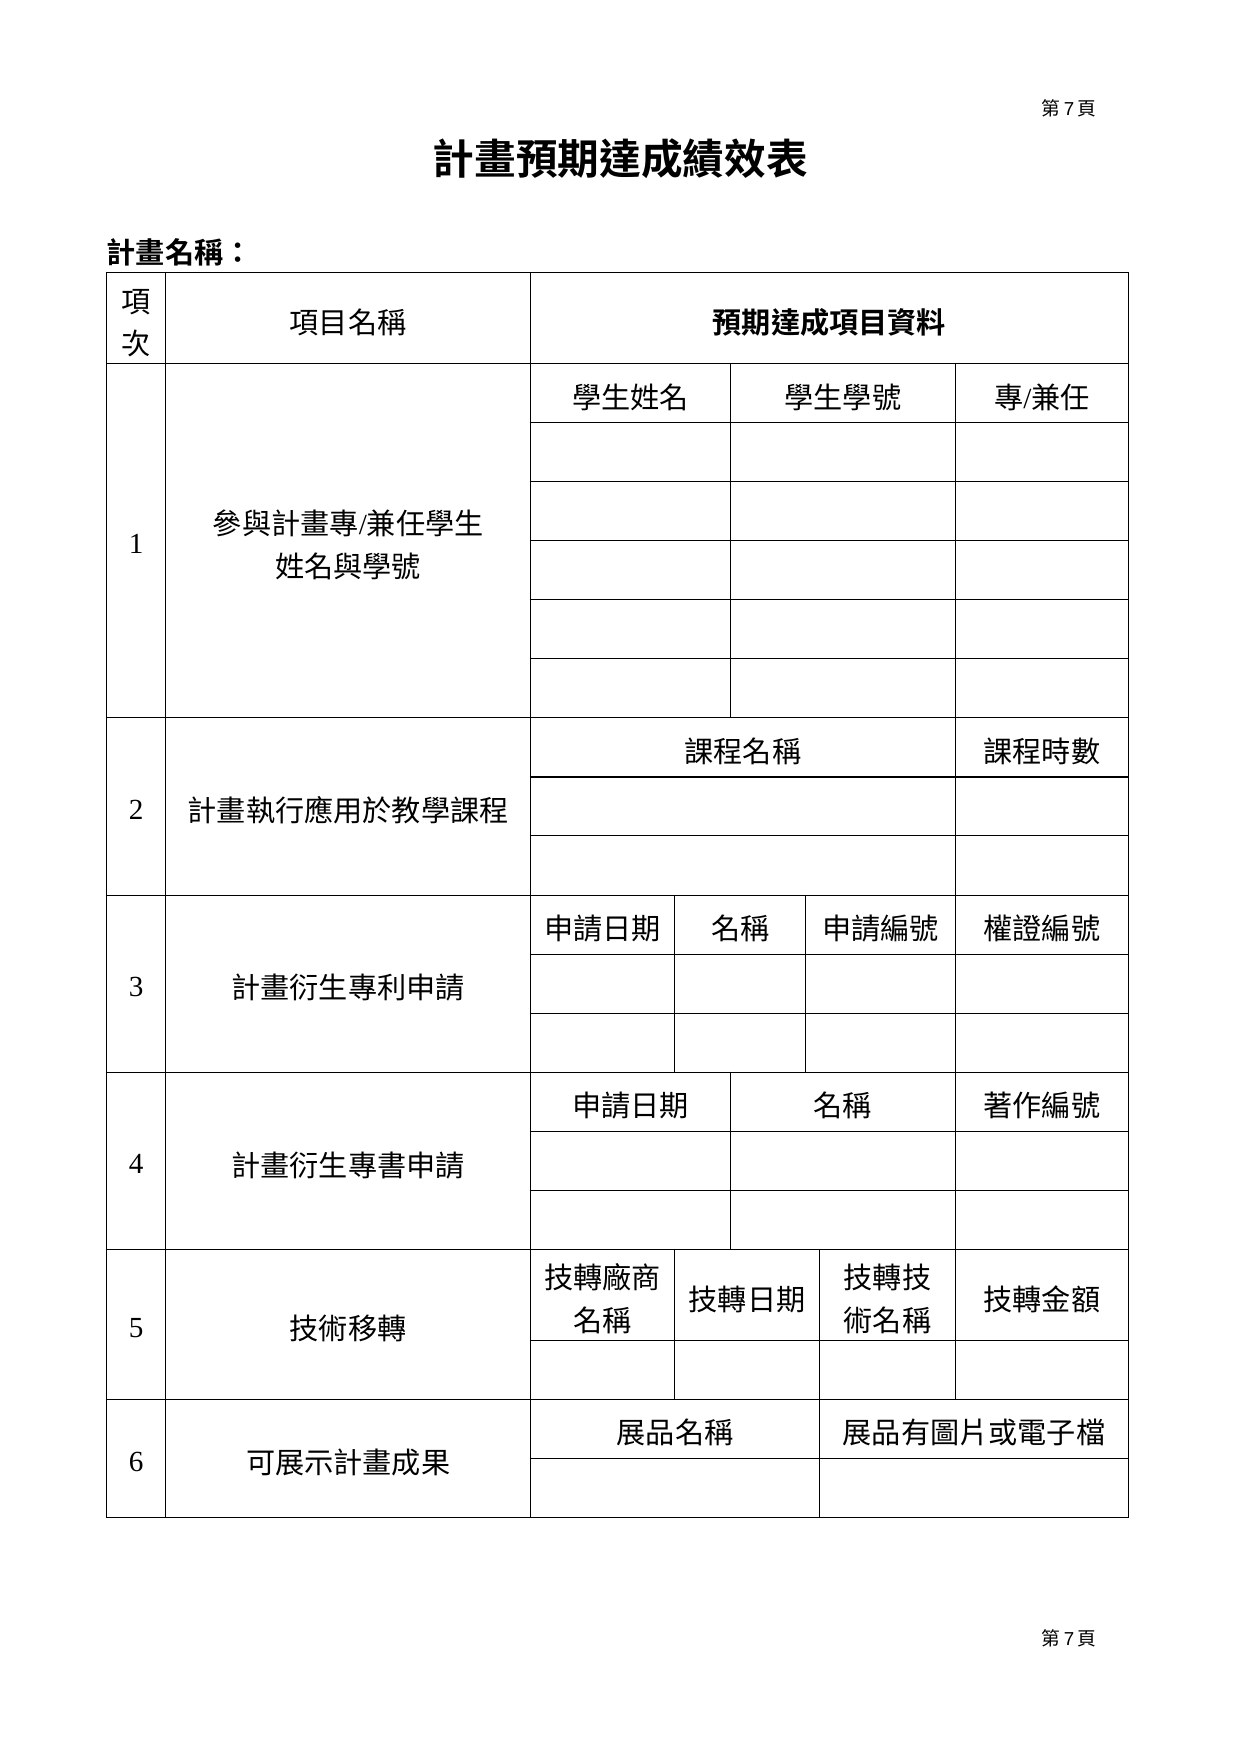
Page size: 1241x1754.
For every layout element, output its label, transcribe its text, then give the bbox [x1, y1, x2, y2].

table_cell [531, 600, 730, 658]
table_cell [956, 836, 1128, 894]
table_cell [675, 955, 805, 1013]
table_cell 著作編號 [956, 1073, 1128, 1131]
table_cell 2 [107, 718, 165, 894]
table_cell 名稱 [731, 1073, 955, 1131]
table_cell [531, 541, 730, 599]
table_cell 技轉日期 [675, 1250, 819, 1339]
table_cell 計畫衍生專書申請 [166, 1073, 530, 1249]
table_cell [956, 659, 1128, 717]
table_cell [675, 1341, 819, 1398]
table_cell [531, 1459, 819, 1517]
table_header 項次 [107, 273, 165, 363]
table_cell 6 [107, 1400, 165, 1517]
table_cell [956, 482, 1128, 540]
table_cell 課程時數 [956, 718, 1128, 776]
table_cell 權證編號 [956, 896, 1128, 953]
table_cell [956, 423, 1128, 481]
table_cell [956, 600, 1128, 658]
table_cell 5 [107, 1250, 165, 1398]
table_cell 4 [107, 1073, 165, 1249]
table_cell 可展示計畫成果 [166, 1400, 530, 1517]
table_cell [956, 1191, 1128, 1249]
table_cell [731, 482, 955, 540]
table_cell 技轉廠商名稱 [531, 1250, 674, 1339]
table_cell 計畫執行應用於教學課程 [166, 718, 530, 894]
table_header 預期達成項目資料 [531, 273, 1128, 363]
table_header 項目名稱 [166, 273, 530, 363]
table_cell [731, 659, 955, 717]
table_cell [731, 423, 955, 481]
table_cell [731, 1132, 955, 1190]
table_cell [531, 955, 674, 1013]
table_cell [675, 1014, 805, 1072]
table_cell [956, 778, 1128, 835]
table_cell [956, 955, 1128, 1013]
table_cell 參與計畫專/兼任學生 姓名與學號 [166, 364, 530, 717]
table_cell [531, 1014, 674, 1072]
table_cell 名稱 [675, 896, 805, 953]
table_cell 申請日期 [531, 896, 674, 953]
table_cell [531, 1132, 730, 1190]
table_cell [956, 1132, 1128, 1190]
table_cell [731, 1191, 955, 1249]
table_cell 1 [107, 364, 165, 717]
table_cell [531, 482, 730, 540]
table_cell [531, 1341, 674, 1398]
table_cell [531, 659, 730, 717]
table_cell [531, 423, 730, 481]
table_cell [820, 1341, 955, 1398]
table_cell [531, 836, 955, 894]
table_cell 3 [107, 896, 165, 1072]
table_cell [731, 600, 955, 658]
table_cell [806, 1014, 955, 1072]
table_cell 申請編號 [806, 896, 955, 953]
table_cell 課程名稱 [531, 718, 955, 776]
table_cell 技術移轉 [166, 1250, 530, 1398]
table_cell [531, 778, 955, 835]
table_cell 學生學號 [731, 364, 955, 422]
text 計畫預期達成績效表 [106, 126, 1134, 186]
table_cell [531, 1191, 730, 1249]
table_cell 計畫衍生專利申請 [166, 896, 530, 1072]
table_cell 技轉技術名稱 [820, 1250, 955, 1339]
table_cell [806, 955, 955, 1013]
table_cell 展品有圖片或電子檔 [820, 1400, 1128, 1458]
table_cell [820, 1459, 1128, 1517]
table_cell [956, 541, 1128, 599]
table_cell [731, 541, 955, 599]
table_cell 技轉金額 [956, 1250, 1128, 1339]
table_cell 學生姓名 [531, 364, 730, 422]
table_cell [956, 1341, 1128, 1398]
table_cell 專/兼任 [956, 364, 1128, 422]
text 計畫名稱： [106, 230, 1134, 272]
table_cell [956, 1014, 1128, 1072]
table_cell 申請日期 [531, 1073, 730, 1131]
table_cell 展品名稱 [531, 1400, 819, 1458]
